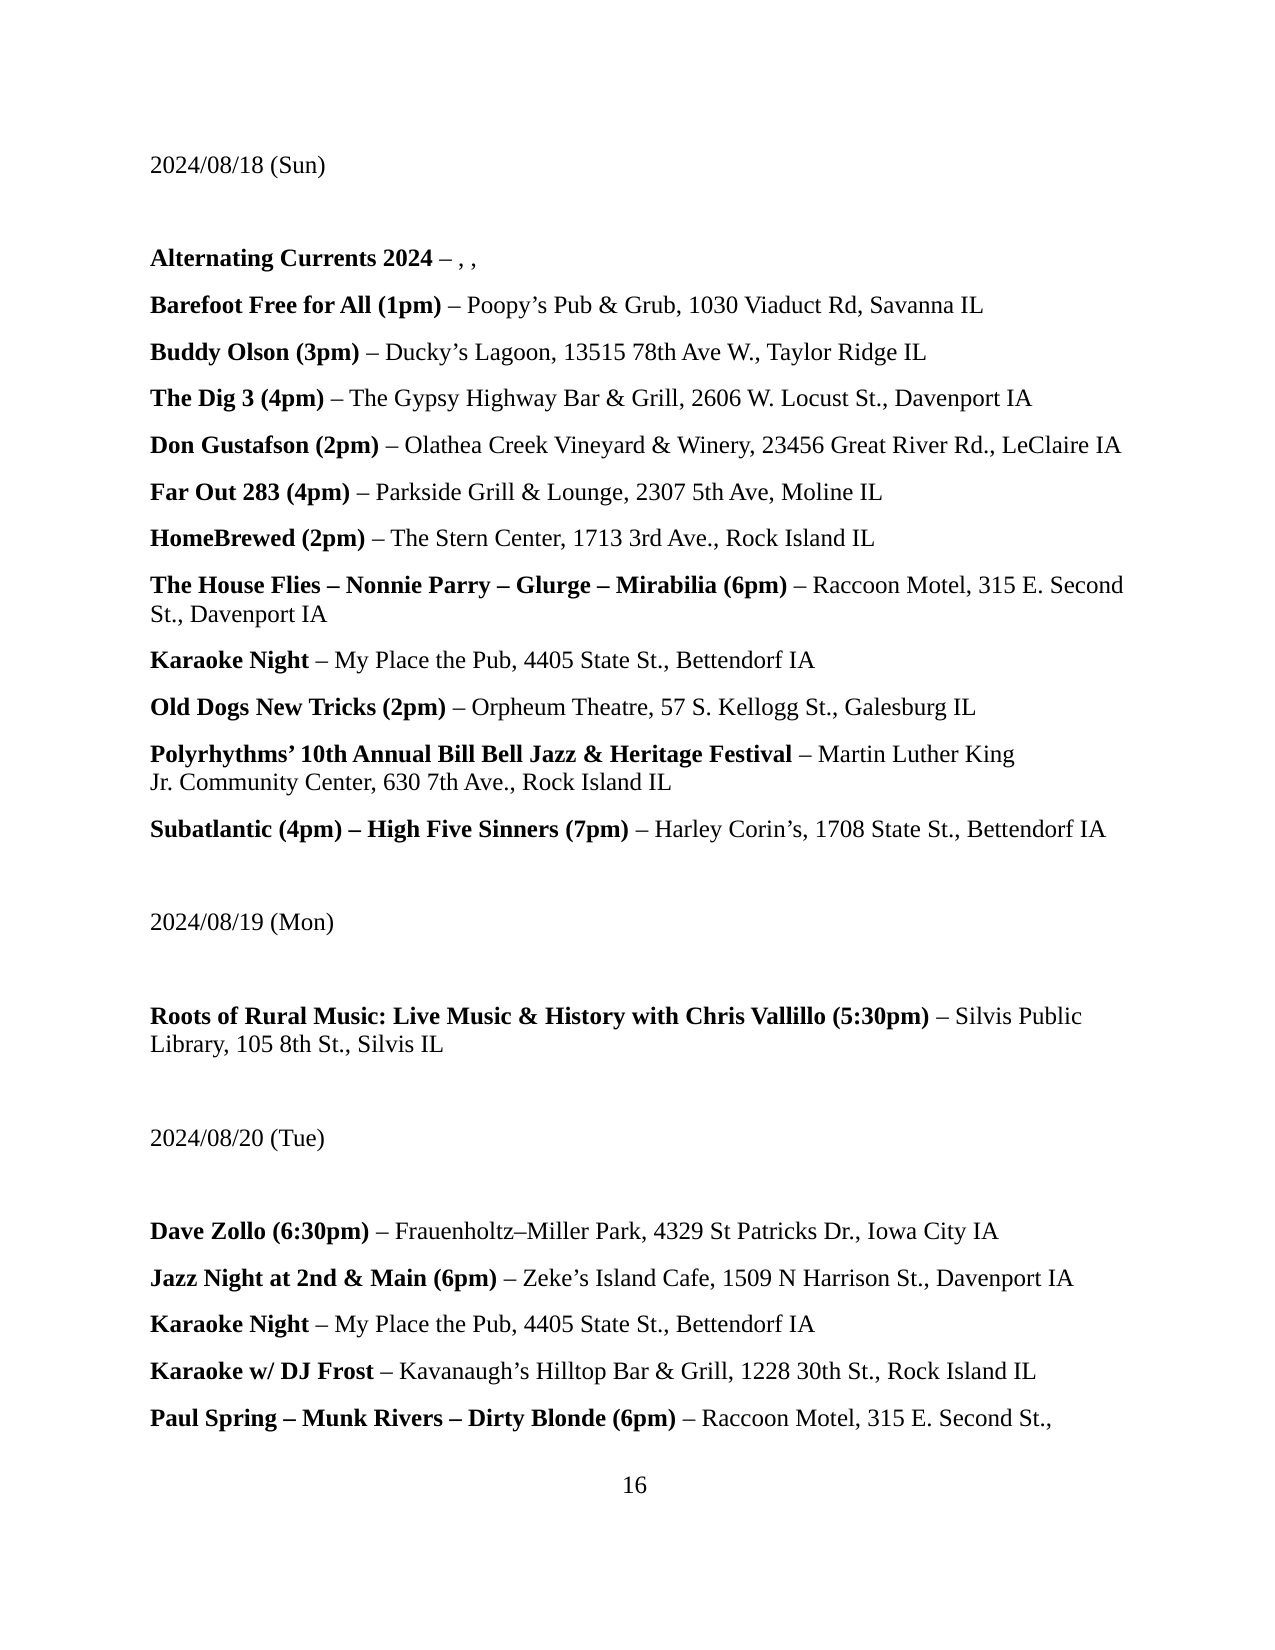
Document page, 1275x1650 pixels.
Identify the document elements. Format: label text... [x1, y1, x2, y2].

text Don Gustafson (2pm) – Olathea Creek Vineyard & Winery, 23456 Great River Rd., LeClaire IA [150, 430, 1125, 459]
text Alternating Currents 2024 – , , [150, 243, 1125, 272]
text Subatlantic (4pm) – High Five Sinners (7pm) – Harley Corin’s, 1708 State St., Bettendorf IA [150, 814, 1125, 843]
text Dave Zollo (6:30pm) – Frauenholtz–Miller Park, 4329 St Patricks Dr., Iowa City IA [150, 1216, 1125, 1245]
text The House Flies – Nonnie Parry – Glurge – Mirabilia (6pm) – Raccoon Motel, 315 E. Second St., Davenport IA [150, 570, 1125, 627]
text Karaoke Night – My Place the Pub, 4405 State St., Bettendorf IA [150, 645, 1125, 674]
text Far Out 283 (4pm) – Parkside Grill & Lounge, 2307 5th Ave, Moline IL [150, 477, 1125, 505]
text 2024/08/20 (Tue) [150, 1123, 1125, 1152]
text Buddy Olson (3pm) – Ducky’s Lagoon, 13515 78th Ave W., Taylor Ridge IL [150, 337, 1125, 365]
text Polyrhythms’ 10th Annual Bill Bell Jazz & Heritage Festival – Martin Luther King Jr. Community Center, 630 7th Ave., Rock Island IL [150, 739, 1125, 796]
text Jazz Night at 2nd & Main (6pm) – Zeke’s Island Cafe, 1509 N Harrison St., Davenport IA [150, 1263, 1125, 1292]
text Karaoke w/ DJ Frost – Kavanaugh’s Hilltop Bar & Grill, 1228 30th St., Rock Island IL [150, 1356, 1125, 1385]
text The Dig 3 (4pm) – The Gypsy Highway Bar & Grill, 2606 W. Locust St., Davenport IA [150, 383, 1125, 412]
text 2024/08/19 (Mon) [150, 907, 1125, 936]
text Barefoot Free for All (1pm) – Poopy’s Pub & Grub, 1030 Viaduct Rd, Savanna IL [150, 290, 1125, 319]
text HomeBrewed (2pm) – The Stern Center, 1713 3rd Ave., Rock Island IL [150, 523, 1125, 552]
text 2024/08/18 (Sun) [150, 150, 1125, 179]
text Old Dogs New Tricks (2pm) – Orpheum Theatre, 57 S. Kellogg St., Galesburg IL [150, 692, 1125, 721]
text Roots of Rural Music: Live Music & History with Chris Vallillo (5:30pm) – Silvis Public Library, 105 8th St., Silvis IL [150, 1001, 1125, 1058]
text Karaoke Night – My Place the Pub, 4405 State St., Bettendorf IA [150, 1309, 1125, 1338]
text Paul Spring – Munk Rivers – Dirty Blonde (6pm) – Raccoon Motel, 315 E. Second St., [150, 1403, 1125, 1432]
